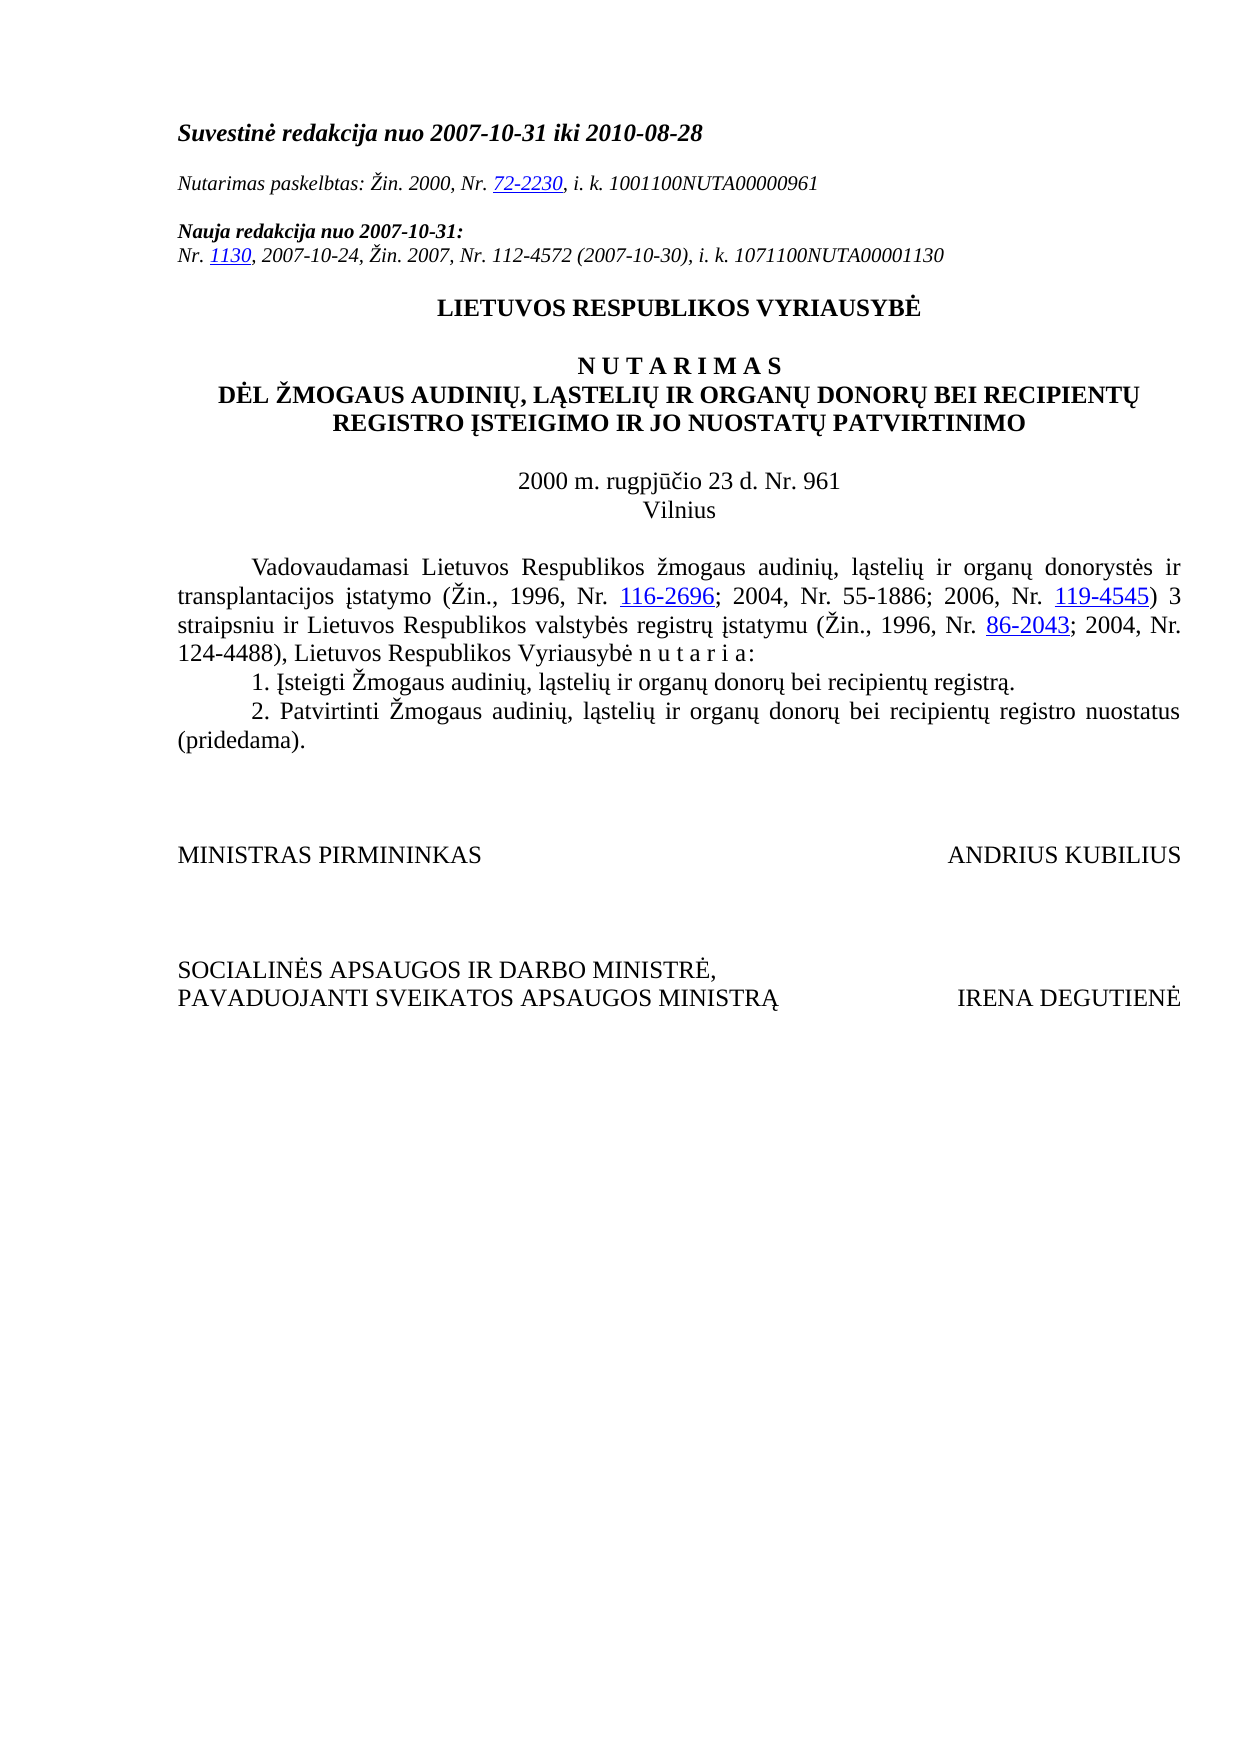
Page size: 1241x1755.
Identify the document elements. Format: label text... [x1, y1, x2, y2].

text Nauja redakcija nuo 2007-10-31: [177, 219, 1181, 243]
text Socialinės apsaugos ir darbo ministrė, [177, 955, 1181, 983]
text pavaduojanti sveikatos apsaugos ministrą Irena Degutienė [177, 983, 1181, 1012]
text Vilnius [177, 495, 1181, 523]
text Vadovaudamasi Lietuvos Respublikos žmogaus audinių, ląstelių ir organų donorystės ir transplantacijos įstatymo (Žin., 1996, Nr. 116-2696; 2004, Nr. 55-1886; 2006, Nr. 119-4545) 3 straipsniu ir Lietuvos Respublikos valstybės registrų įstatymu (Žin., 1996, Nr. 86-2043; 2004, Nr. 124-4488), Lietuvos Respublikos Vyriausybė nutaria: [177, 552, 1181, 667]
text Nr. 1130, 2007-10-24, Žin. 2007, Nr. 112-4572 (2007-10-30), i. k. 1071100NUTA00001130 [177, 243, 1181, 267]
text NUTARIMAS [177, 351, 1181, 380]
text Nutarimas paskelbtas: Žin. 2000, Nr. 72-2230, i. k. 1001100NUTA00000961 [177, 171, 1181, 195]
text Suvestinė redakcija nuo 2007-10-31 iki 2010-08-28 [177, 118, 1181, 147]
text 1. Įsteigti Žmogaus audinių, ląstelių ir organų donorų bei recipientų registrą. [177, 667, 1181, 696]
text Dėl žmogaus audinių, ląstelių ir organų donorų bei recipientų registro įsteigimo ir jo nuostatų patvirtinimo [177, 380, 1181, 437]
text Ministras Pirmininkas Andrius Kubilius [177, 840, 1181, 868]
text 2. Patvirtinti Žmogaus audinių, ląstelių ir organų donorų bei recipientų registro nuostatus (pridedama). [177, 696, 1181, 753]
text 2000 m. rugpjūčio 23 d. Nr. 961 [177, 466, 1181, 495]
text LIETUVOS RESPUBLIKOS VYRIAUSYBĖ [177, 293, 1181, 322]
